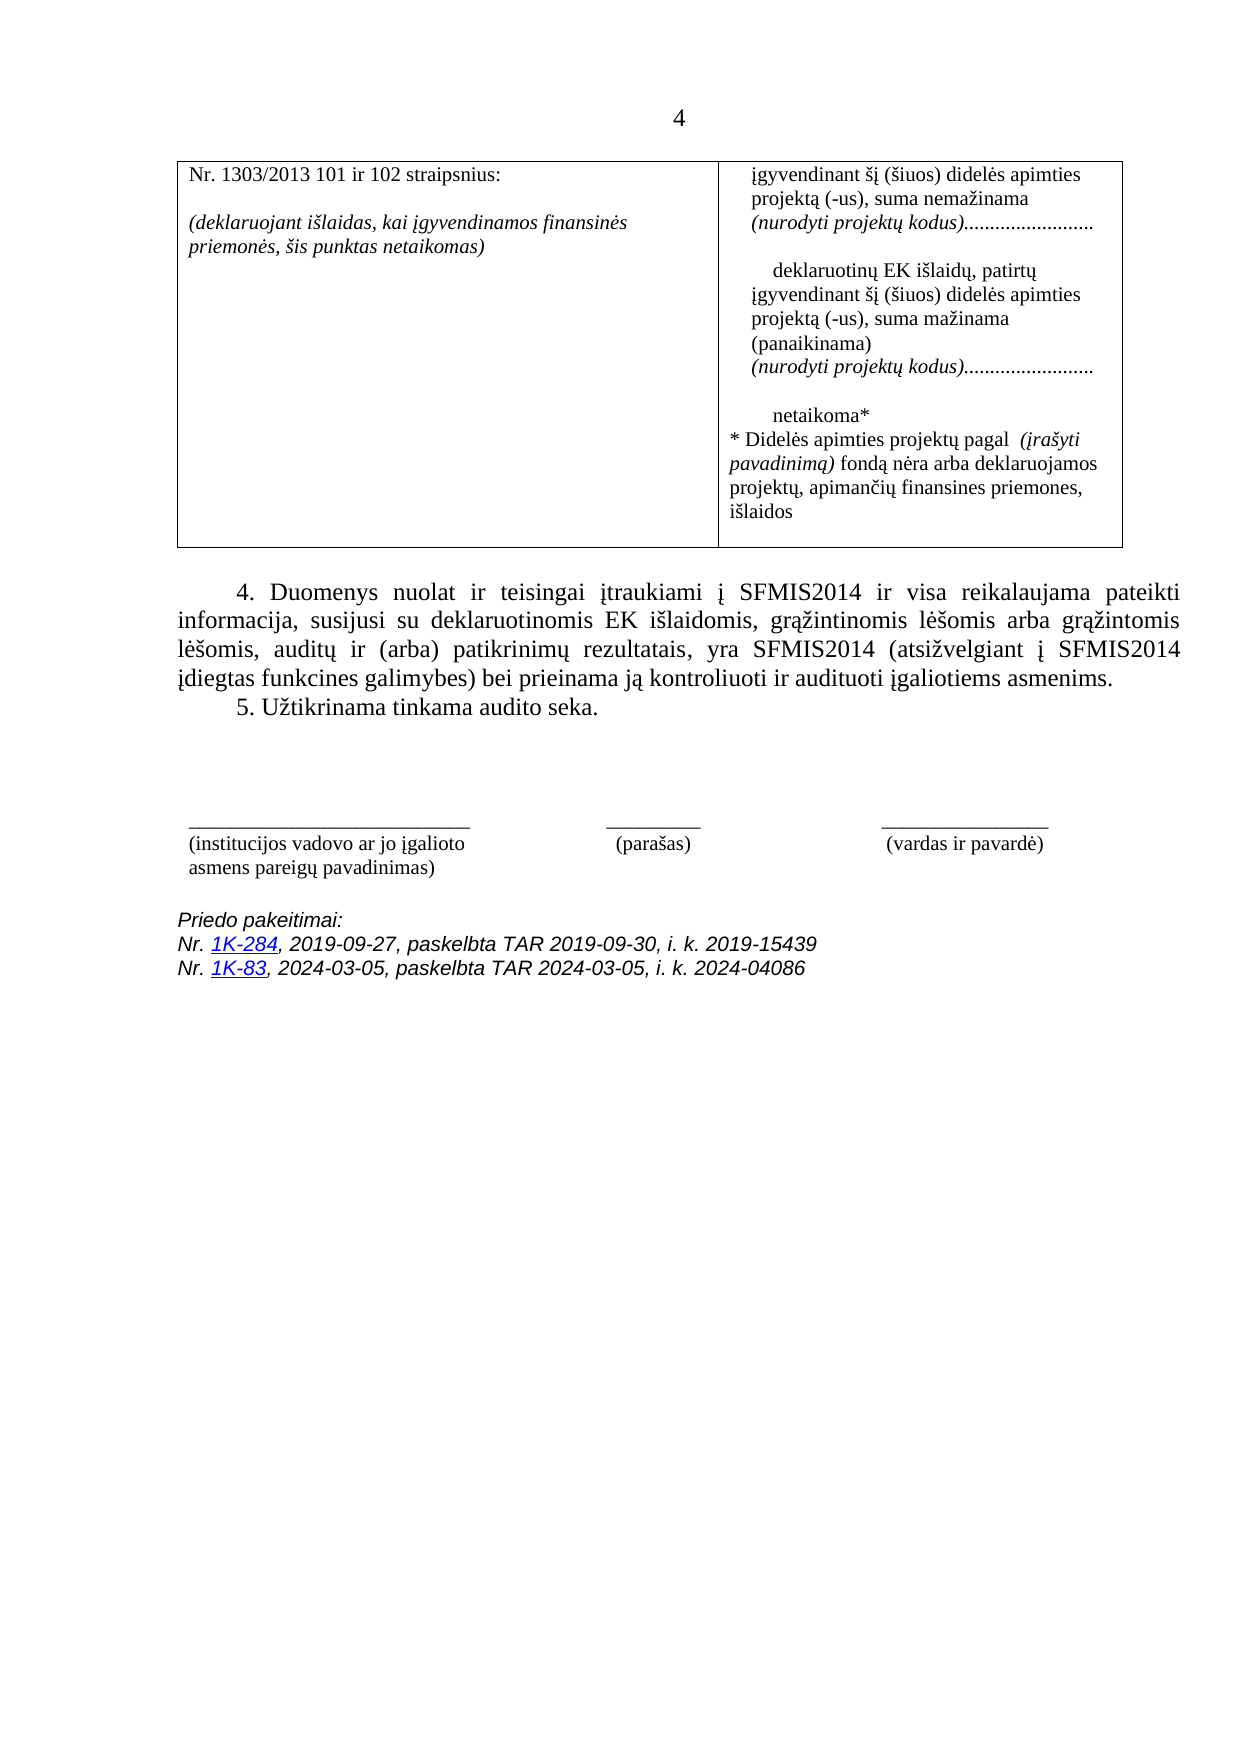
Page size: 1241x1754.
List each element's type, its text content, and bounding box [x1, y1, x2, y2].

text Nr. 1K-284, 2019-09-27, paskelbta TAR 2019-09-30, i. k. 2019-15439 [177, 932, 1181, 956]
table_header _________ (parašas) [499, 807, 808, 879]
table_header ___________________________ (institucijos vadovo ar jo įgalioto asmens pareigų pavadinimas) [177, 807, 498, 879]
text Priedo pakeitimai: [177, 908, 1181, 932]
table_header ________________ (vardas ir pavardė) [808, 807, 1122, 879]
text 5. Užtikrinama tinkama audito seka. [177, 692, 1181, 721]
text Nr. 1K-83, 2024-03-05, paskelbta TAR 2024-03-05, i. k. 2024-04086 [177, 956, 1181, 979]
text 4. Duomenys nuolat ir teisingai įtraukiami į SFMIS2014 ir visa reikalaujama pateikti informacija, susijusi su deklaruotinomis EK išlaidomis, grąžintinomis lėšomis arba grąžintomis lėšomis, auditų ir (arba) patikrinimų rezultatais, yra SFMIS2014 (atsižvelgiant į SFMIS2014 įdiegtas funkcines galimybes) bei prieinama ją kontroliuoti ir audituoti įgaliotiems asmenims. [177, 577, 1181, 692]
table_cell Nr. 1303/2013 101 ir 102 straipsnius: (deklaruojant išlaidas, kai įgyvendinamos finansinės priemonės, šis punktas netaikomas) [178, 162, 718, 547]
table_cell įgyvendinant šį (šiuos) didelės apimties projektą (-us), suma nemažinama (nurodyti projektų kodus).........................  deklaruotinų EK išlaidų, patirtų įgyvendinant šį (šiuos) didelės apimties projektą (-us), suma mažinama (panaikinama) (nurodyti projektų kodus).........................  netaikoma* * Didelės apimties projektų pagal (įrašyti pavadinimą) fondą nėra arba deklaruojamos projektų, apimančių finansines priemones, išlaidos [719, 162, 1122, 547]
